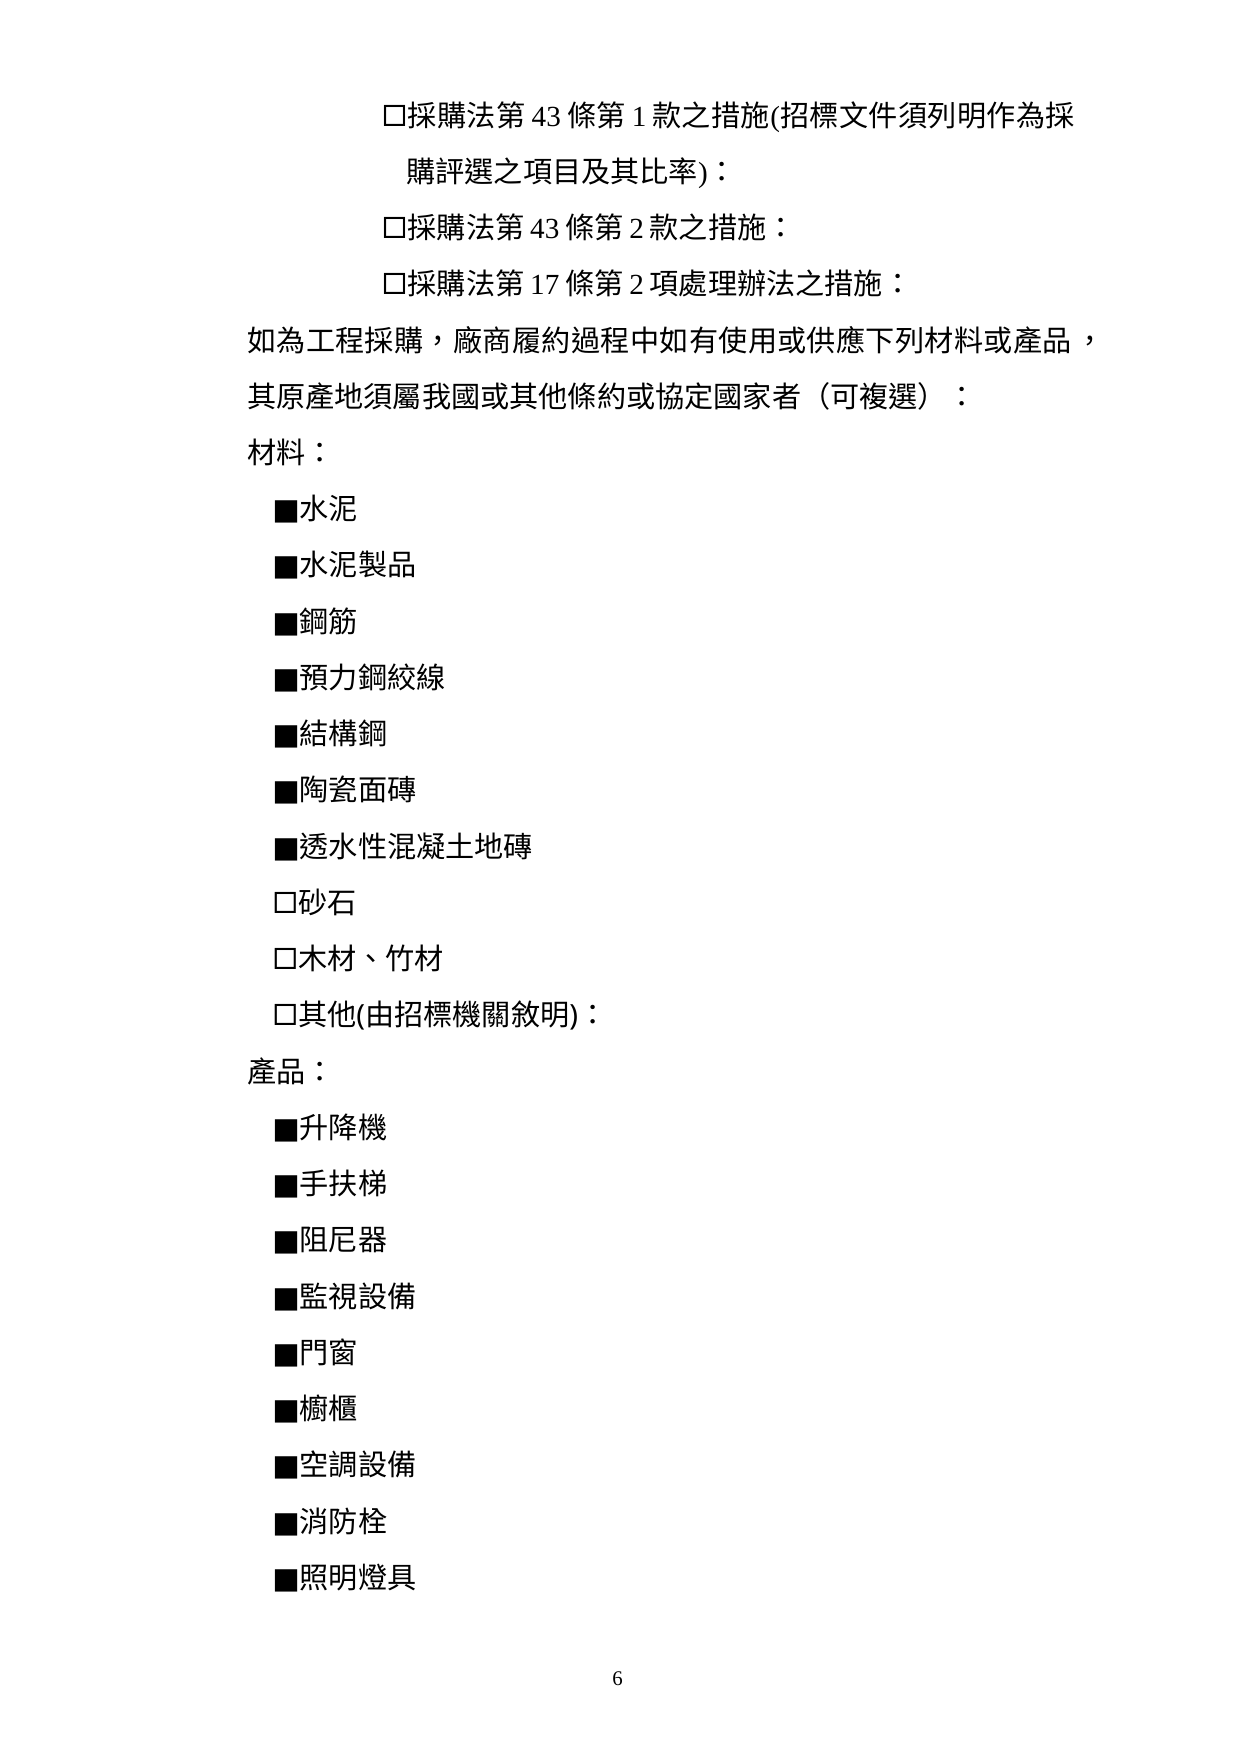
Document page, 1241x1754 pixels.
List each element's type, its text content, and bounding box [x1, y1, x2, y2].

text ■水泥製品 [272, 535, 1075, 591]
text ■阻尼器 [272, 1210, 1075, 1266]
text 如為工程採購，廠商履約過程中如有使用或供應下列材料或產品，其原產地須屬我國或其他條約或協定國家者（可複選）： [247, 310, 1075, 423]
text ■結構鋼 [272, 704, 1075, 760]
text ■升降機 [272, 1098, 1075, 1154]
text 木材、竹材 [272, 929, 1075, 985]
text ■水泥 [272, 479, 1075, 535]
text ■鋼筋 [272, 591, 1075, 648]
text 採購法第43條第1款之措施(招標文件須列明作為採購評選之項目及其比率)： [381, 85, 1075, 198]
text ■櫥櫃 [272, 1379, 1075, 1435]
text 採購法第17條第2項處理辦法之措施： [381, 254, 1075, 310]
text 產品： [247, 1041, 1075, 1098]
text 採購法第43條第2款之措施： [381, 198, 1075, 254]
text 其他(由招標機關敘明)： [272, 985, 1075, 1041]
text ■照明燈具 [272, 1548, 1075, 1604]
text 材料： [247, 423, 1075, 479]
text ■透水性混凝土地磚 [272, 816, 1075, 873]
text ■消防栓 [272, 1491, 1075, 1548]
text ■預力鋼絞線 [272, 648, 1075, 704]
text 砂石 [272, 873, 1075, 929]
text ■手扶梯 [272, 1154, 1075, 1210]
text ■監視設備 [272, 1266, 1075, 1323]
text ■陶瓷面磚 [272, 760, 1075, 816]
text ■門窗 [272, 1323, 1075, 1379]
text ■空調設備 [272, 1435, 1075, 1491]
